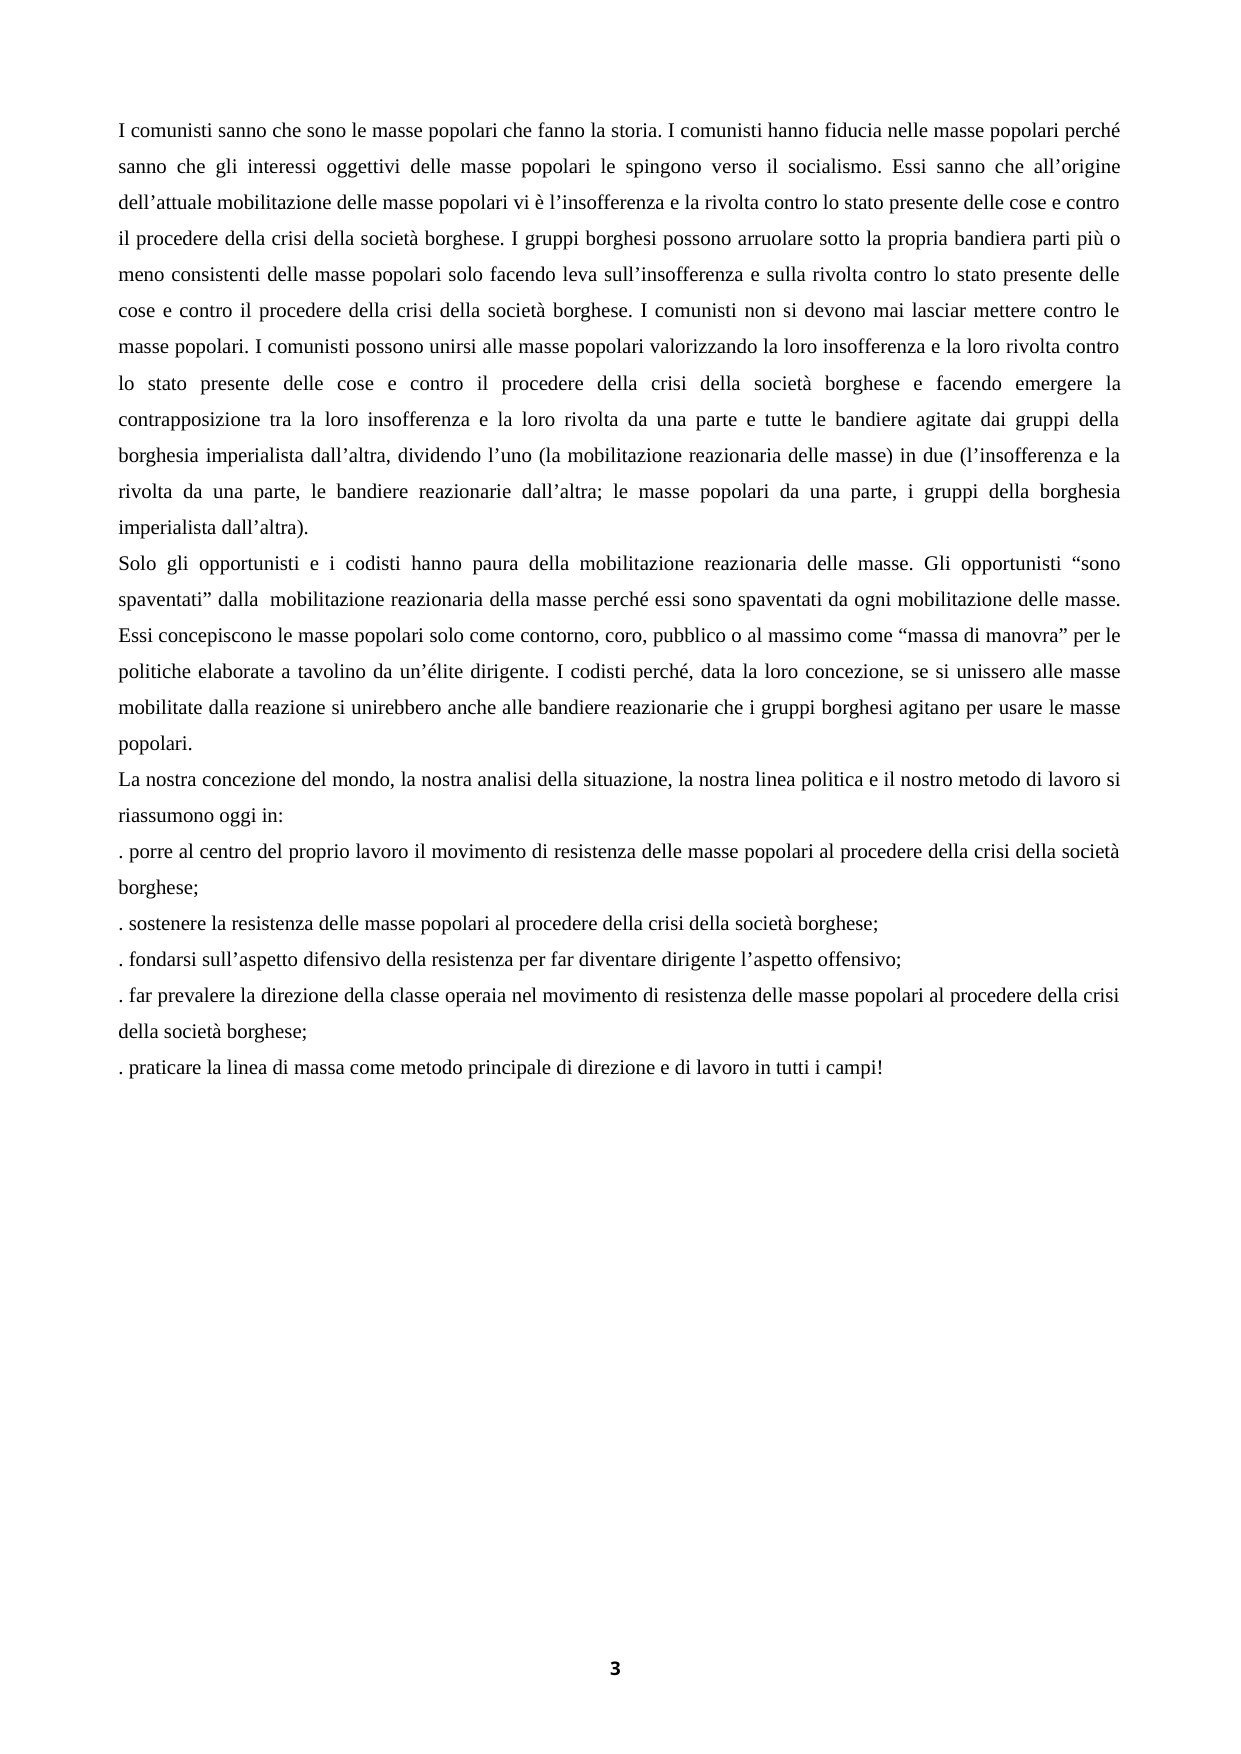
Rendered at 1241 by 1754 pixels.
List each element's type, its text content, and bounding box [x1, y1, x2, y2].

text . sostenere la resistenza delle masse popolari al procedere della crisi della società borghese; [118, 911, 1122, 935]
text I comunisti sanno che sono le masse popolari che fanno la storia. I comunisti hanno fiducia nelle masse popolari perché sanno che gli interessi oggettivi delle masse popolari le spingono verso il socialismo. Essi sanno che all’origine dell’attuale mobilitazione delle masse popolari vi è l’insofferenza e la rivolta contro lo stato presente delle cose e contro il procedere della crisi della società borghese. I gruppi borghesi possono arruolare sotto la propria bandiera parti più o meno consistenti delle masse popolari solo facendo leva sull’insofferenza e sulla rivolta contro lo stato presente delle cose e contro il procedere della crisi della società borghese. I comunisti non si devono mai lasciar mettere contro le masse popolari. I comunisti possono unirsi alle masse popolari valorizzando la loro insofferenza e la loro rivolta contro lo stato presente delle cose e contro il procedere della crisi della società borghese e facendo emergere la contrapposizione tra la loro insofferenza e la loro rivolta da una parte e tutte le bandiere agitate dai gruppi della borghesia imperialista dall’altra, dividendo l’uno (la mobilitazione reazionaria delle masse) in due (l’insofferenza e la rivolta da una parte, le bandiere reazionarie dall’altra; le masse popolari da una parte, i gruppi della borghesia imperialista dall’altra). [118, 118, 1122, 539]
text . fondarsi sull’aspetto difensivo della resistenza per far diventare dirigente l’aspetto offensivo; [118, 947, 1122, 971]
text La nostra concezione del mondo, la nostra analisi della situazione, la nostra linea politica e il nostro metodo di lavoro si riassumono oggi in: [118, 767, 1122, 827]
text . porre al centro del proprio lavoro il movimento di resistenza delle masse popolari al procedere della crisi della società borghese; [118, 839, 1122, 899]
text . praticare la linea di massa come metodo principale di direzione e di lavoro in tutti i campi! [118, 1055, 1122, 1079]
text Solo gli opportunisti e i codisti hanno paura della mobilitazione reazionaria delle masse. Gli opportunisti “sono spaventati” dalla mobilitazione reazionaria della masse perché essi sono spaventati da ogni mobilitazione delle masse. Essi concepiscono le masse popolari solo come contorno, coro, pubblico o al massimo come “massa di manovra” per le politiche elaborate a tavolino da un’élite dirigente. I codisti perché, data la loro concezione, se si unissero alle masse mobilitate dalla reazione si unirebbero anche alle bandiere reazionarie che i gruppi borghesi agitano per usare le masse popolari. [118, 551, 1122, 755]
text . far prevalere la direzione della classe operaia nel movimento di resistenza delle masse popolari al procedere della crisi della società borghese; [118, 983, 1122, 1043]
